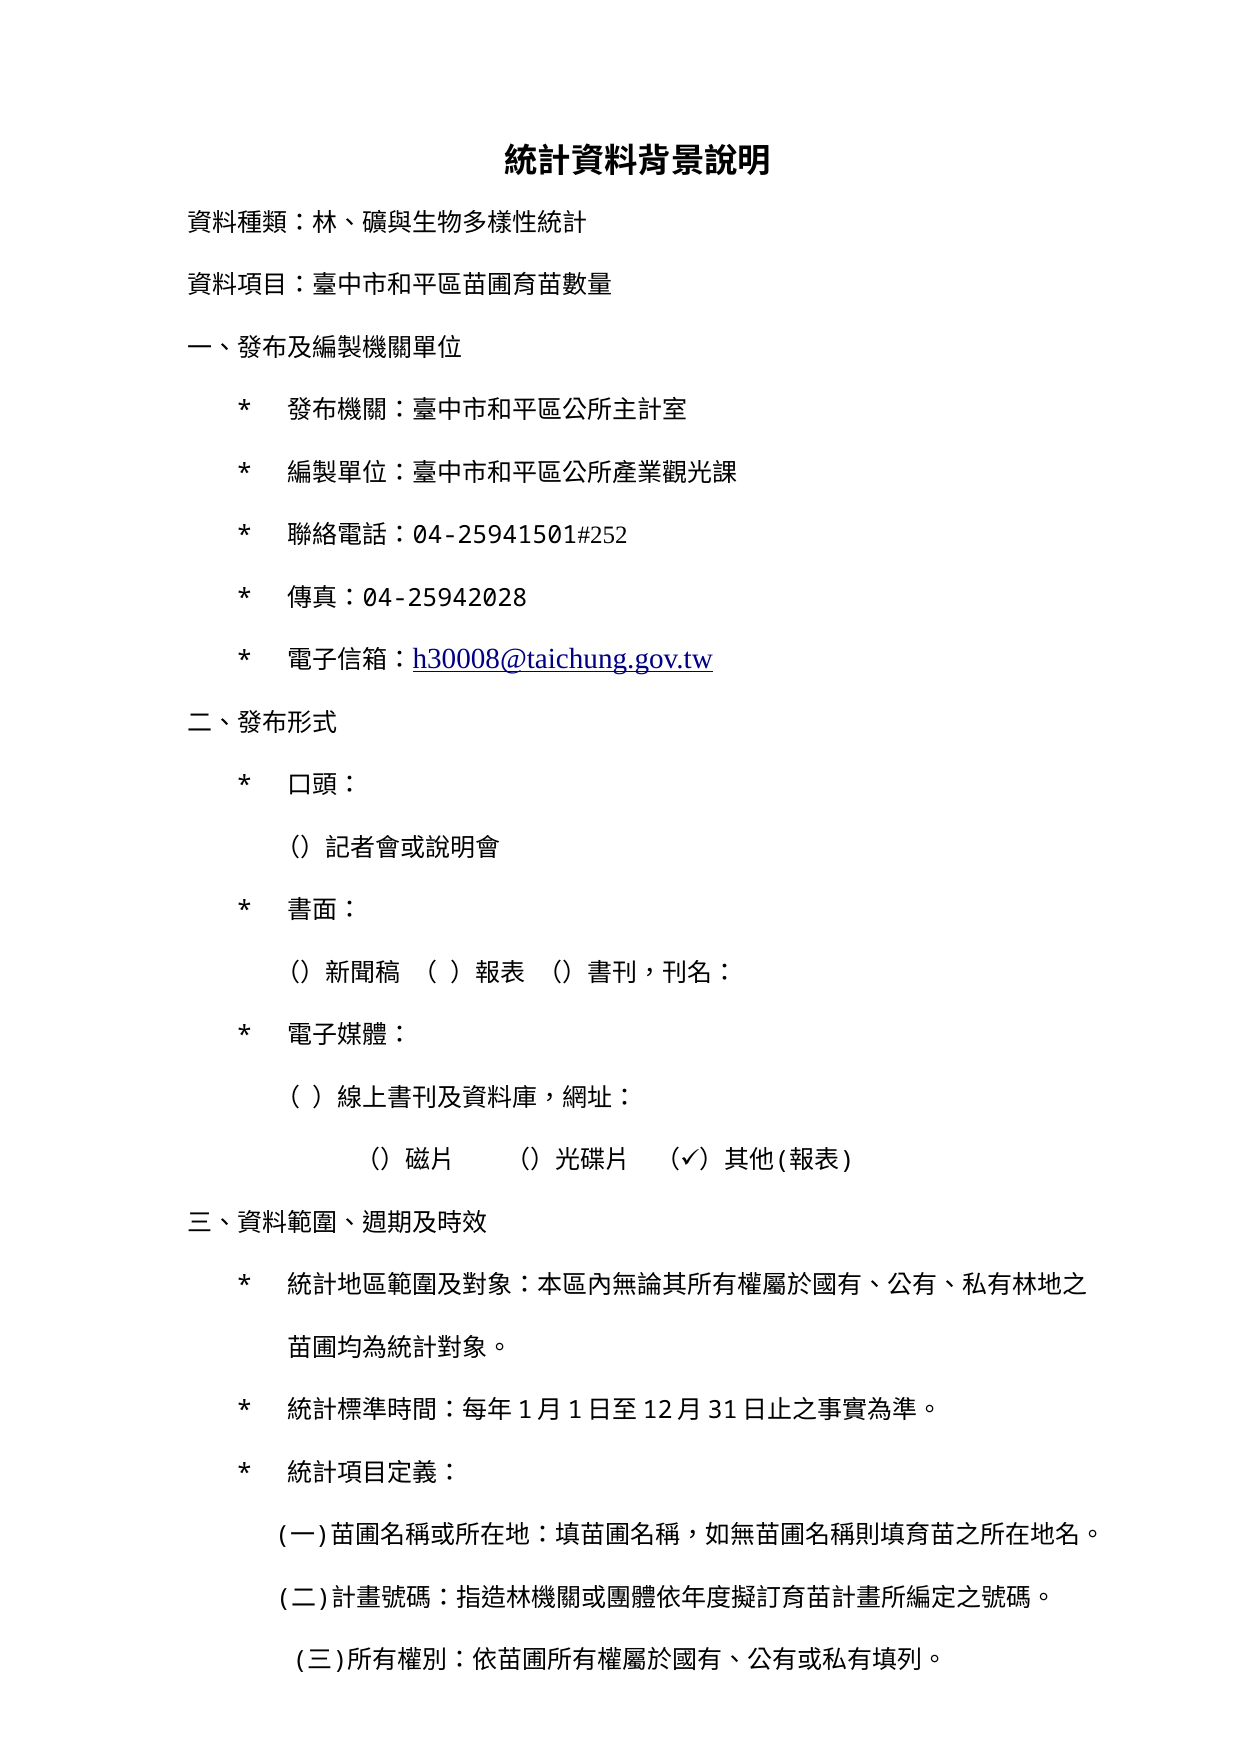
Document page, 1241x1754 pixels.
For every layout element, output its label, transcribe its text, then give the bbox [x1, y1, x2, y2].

list 發布機關：臺中市和平區公所主計室 [237, 366, 1087, 429]
list 統計項目定義： [237, 1429, 1087, 1491]
list 口頭： [237, 741, 1087, 804]
list 傳真：04-25942028 [237, 554, 1087, 616]
text (二)計畫號碼：指造林機關或團體依年度擬訂育苗計畫所編定之號碼。 [276, 1554, 1087, 1616]
text (一)苗圃名稱或所在地：填苗圃名稱，如無苗圃名稱則填育苗之所在地名。 [275, 1491, 1087, 1554]
text 三、資料範圍、週期及時效 [187, 1179, 1087, 1241]
list 統計地區範圍及對象：本區內無論其所有權屬於國有、公有、私有林地之苗圃均為統計對象。 [237, 1241, 1087, 1366]
text (三)所有權別：依苗圃所有權屬於國有、公有或私有填列。 [187, 1616, 1087, 1679]
text （ ）線上書刊及資料庫，網址： （）磁片 （）光碟片 （）其他(報表) [250, 1054, 1087, 1179]
list 聯絡電話：04-25941501#252 [237, 491, 1087, 554]
list 統計標準時間：每年1月1日至12月31日止之事實為準。 [237, 1366, 1087, 1429]
text 一、發布及編製機關單位 [187, 304, 1087, 366]
text 統計資料背景說明 [187, 116, 1087, 179]
text （）新聞稿 （ ）報表 （）書刊，刊名： [187, 929, 1087, 991]
text 資料種類：林、礦與生物多樣性統計 [187, 179, 1087, 241]
text （）記者會或說明會 [187, 804, 1087, 866]
text 資料項目：臺中市和平區苗圃育苗數量 [187, 241, 1087, 304]
list 編製單位：臺中市和平區公所產業觀光課 [237, 429, 1087, 491]
text 二、發布形式 [187, 679, 1087, 741]
list 書面： [237, 866, 1087, 929]
list 電子媒體： [237, 991, 1087, 1054]
list 電子信箱：h30008@taichung.gov.tw [237, 616, 1087, 679]
